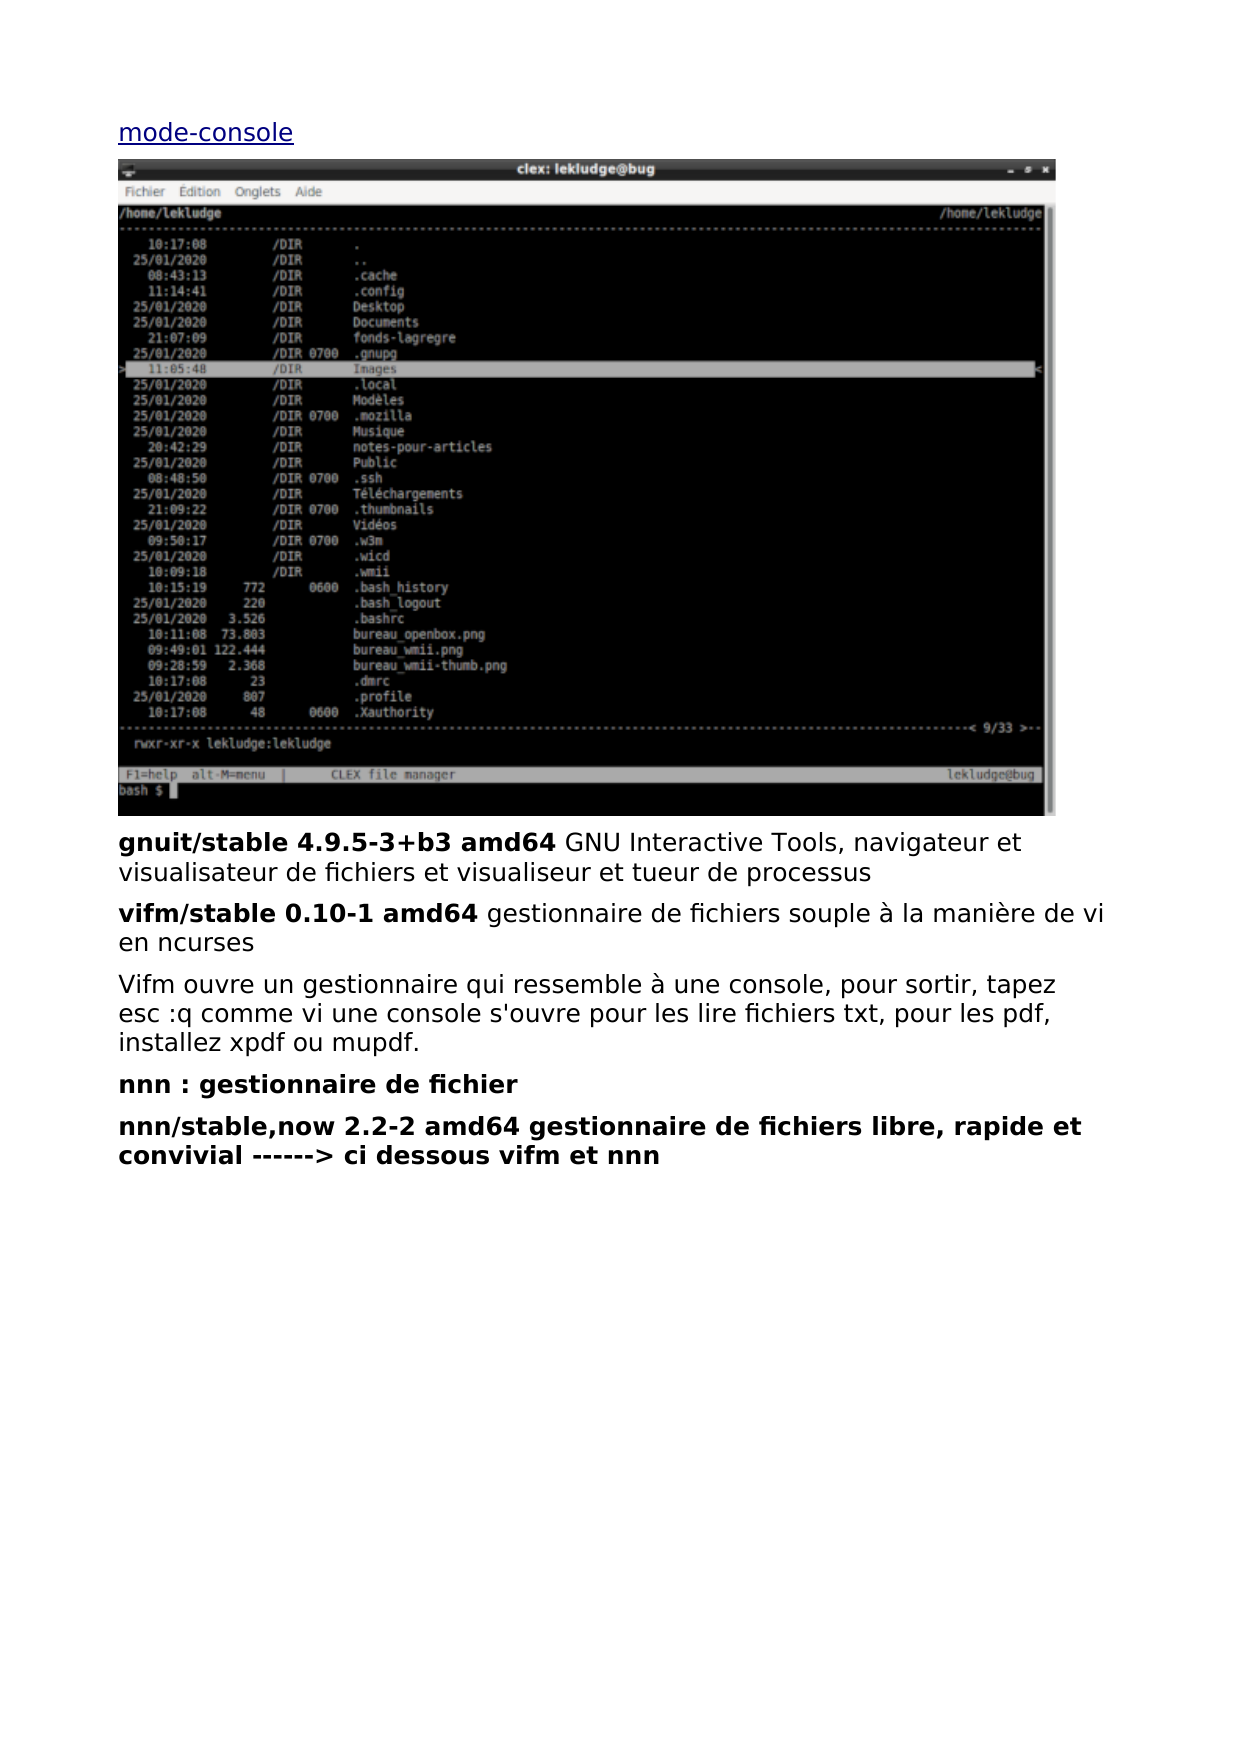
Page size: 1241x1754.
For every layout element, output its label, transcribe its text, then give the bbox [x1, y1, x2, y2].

text Vifm ouvre un gestionnaire qui ressemble à une console, pour sortir, tapez esc :q comme vi une console s'ouvre pour les lire fichiers txt, pour les pdf, installez xpdf ou mupdf. [118, 970, 1122, 1058]
text nnn/stable,now 2.2-2 amd64 gestionnaire de fichiers libre, rapide et convivial ------> ci dessous vifm et nnn [118, 1112, 1122, 1170]
text gnuit/stable 4.9.5-3+b3 amd64 GNU Interactive Tools, navigateur et visualisateur de fichiers et visualiseur et tueur de processus [118, 828, 1122, 887]
text mode-console [118, 118, 1122, 147]
text nnn : gestionnaire de fichier [118, 1070, 1122, 1099]
picture [118, 159, 1056, 816]
text vifm/stable 0.10-1 amd64 gestionnaire de fichiers souple à la manière de vi en ncurses [118, 899, 1122, 958]
